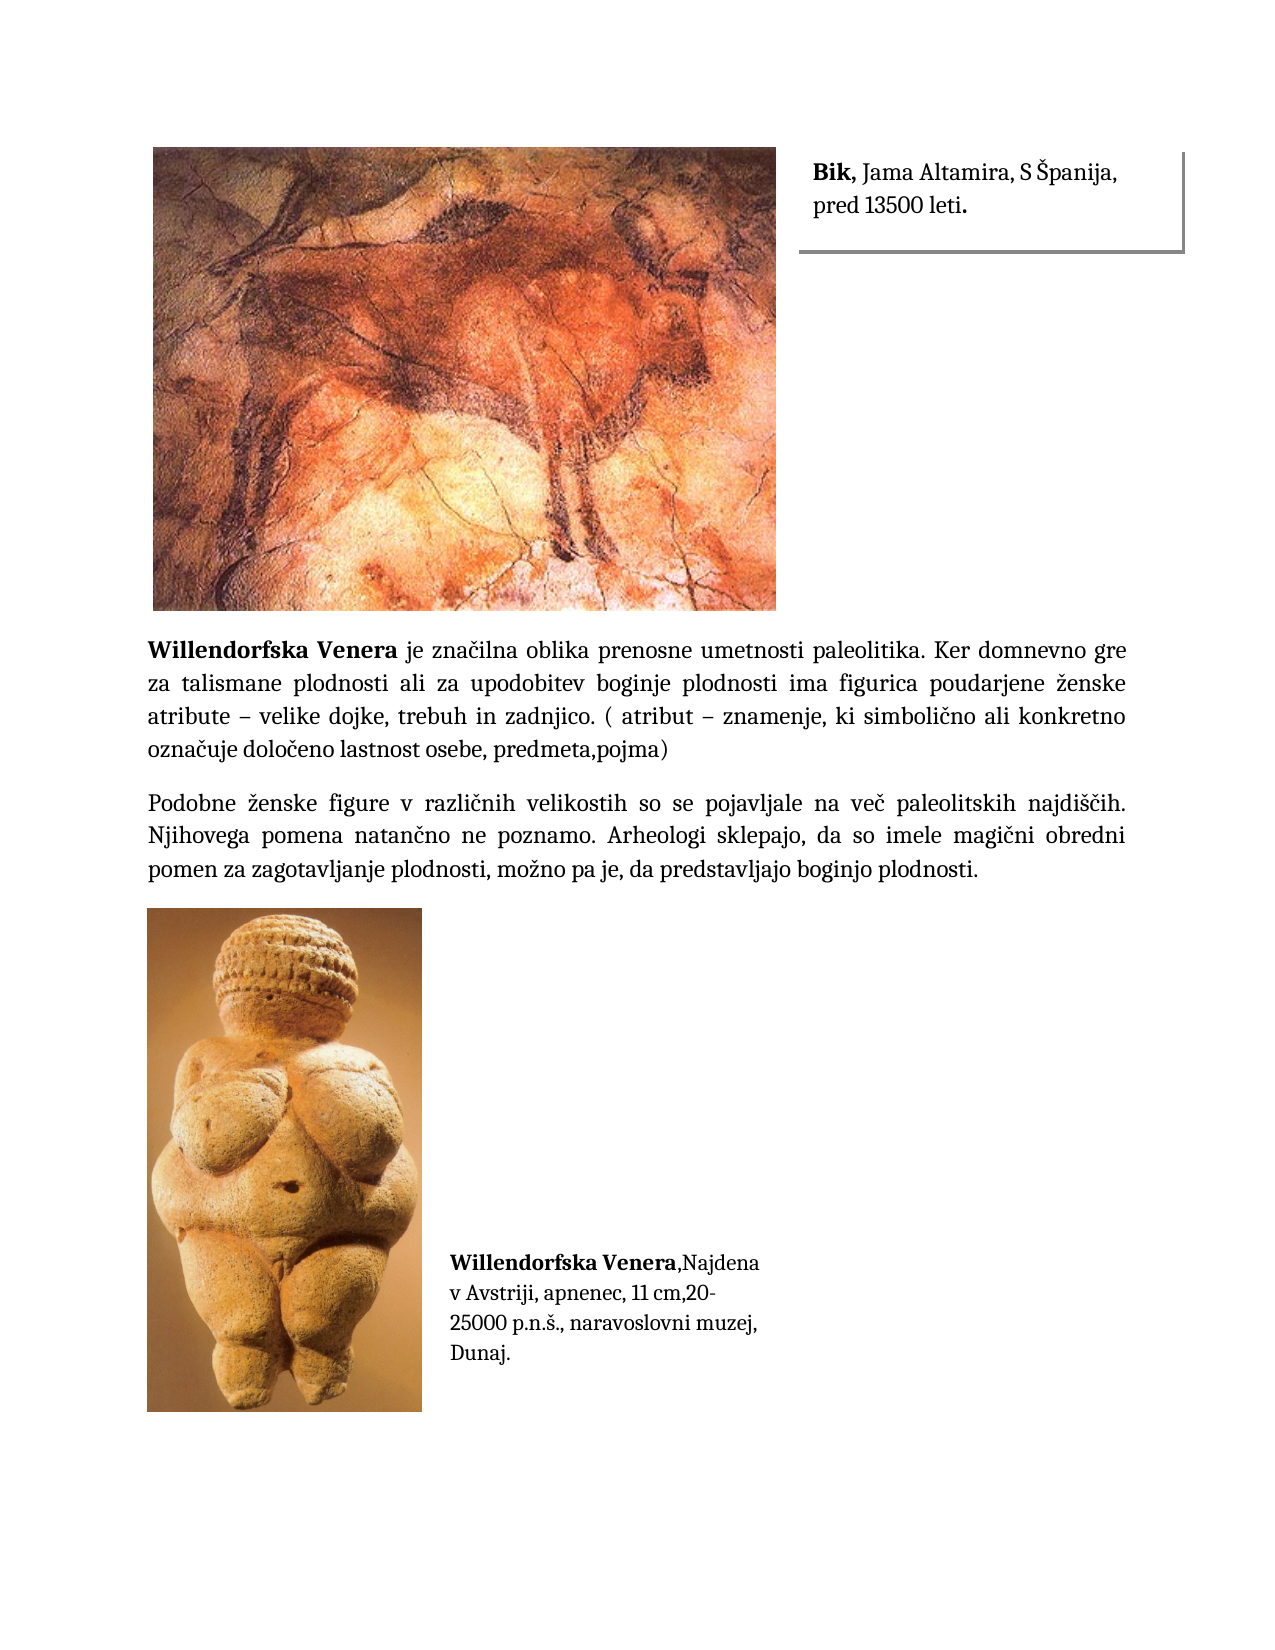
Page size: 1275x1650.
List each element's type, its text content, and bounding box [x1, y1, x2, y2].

text Willendorfska Venera,Najdena v Avstriji, apnenec, 11 cm,20-25000 p.n.š., naravoslovni muzej, Dunaj. [450, 1249, 772, 1366]
picture [153, 147, 776, 611]
text Willendorfska Venera je značilna oblika prenosne umetnosti paleolitika. Ker domnevno gre za talismane plodnosti ali za upodobitev boginje plodnosti ima figurica poudarjene ženske atribute – velike dojke, trebuh in zadnjico. ( atribut – znamenje, ki simbolično ali konkretno označuje določeno lastnost osebe, predmeta,pojma) [148, 636, 1127, 763]
picture [147, 908, 422, 1412]
text Podobne ženske figure v različnih velikostih so se pojavljale na več paleolitskih najdiščih. Njihovega pomena natančno ne poznamo. Arheologi sklepajo, da so imele magični obredni pomen za zagotavljanje plodnosti, možno pa je, da predstavljajo boginjo plodnosti. [148, 788, 1127, 883]
text Bik, Jama Altamira, S Španija, pred 13500 leti. [813, 158, 1164, 220]
